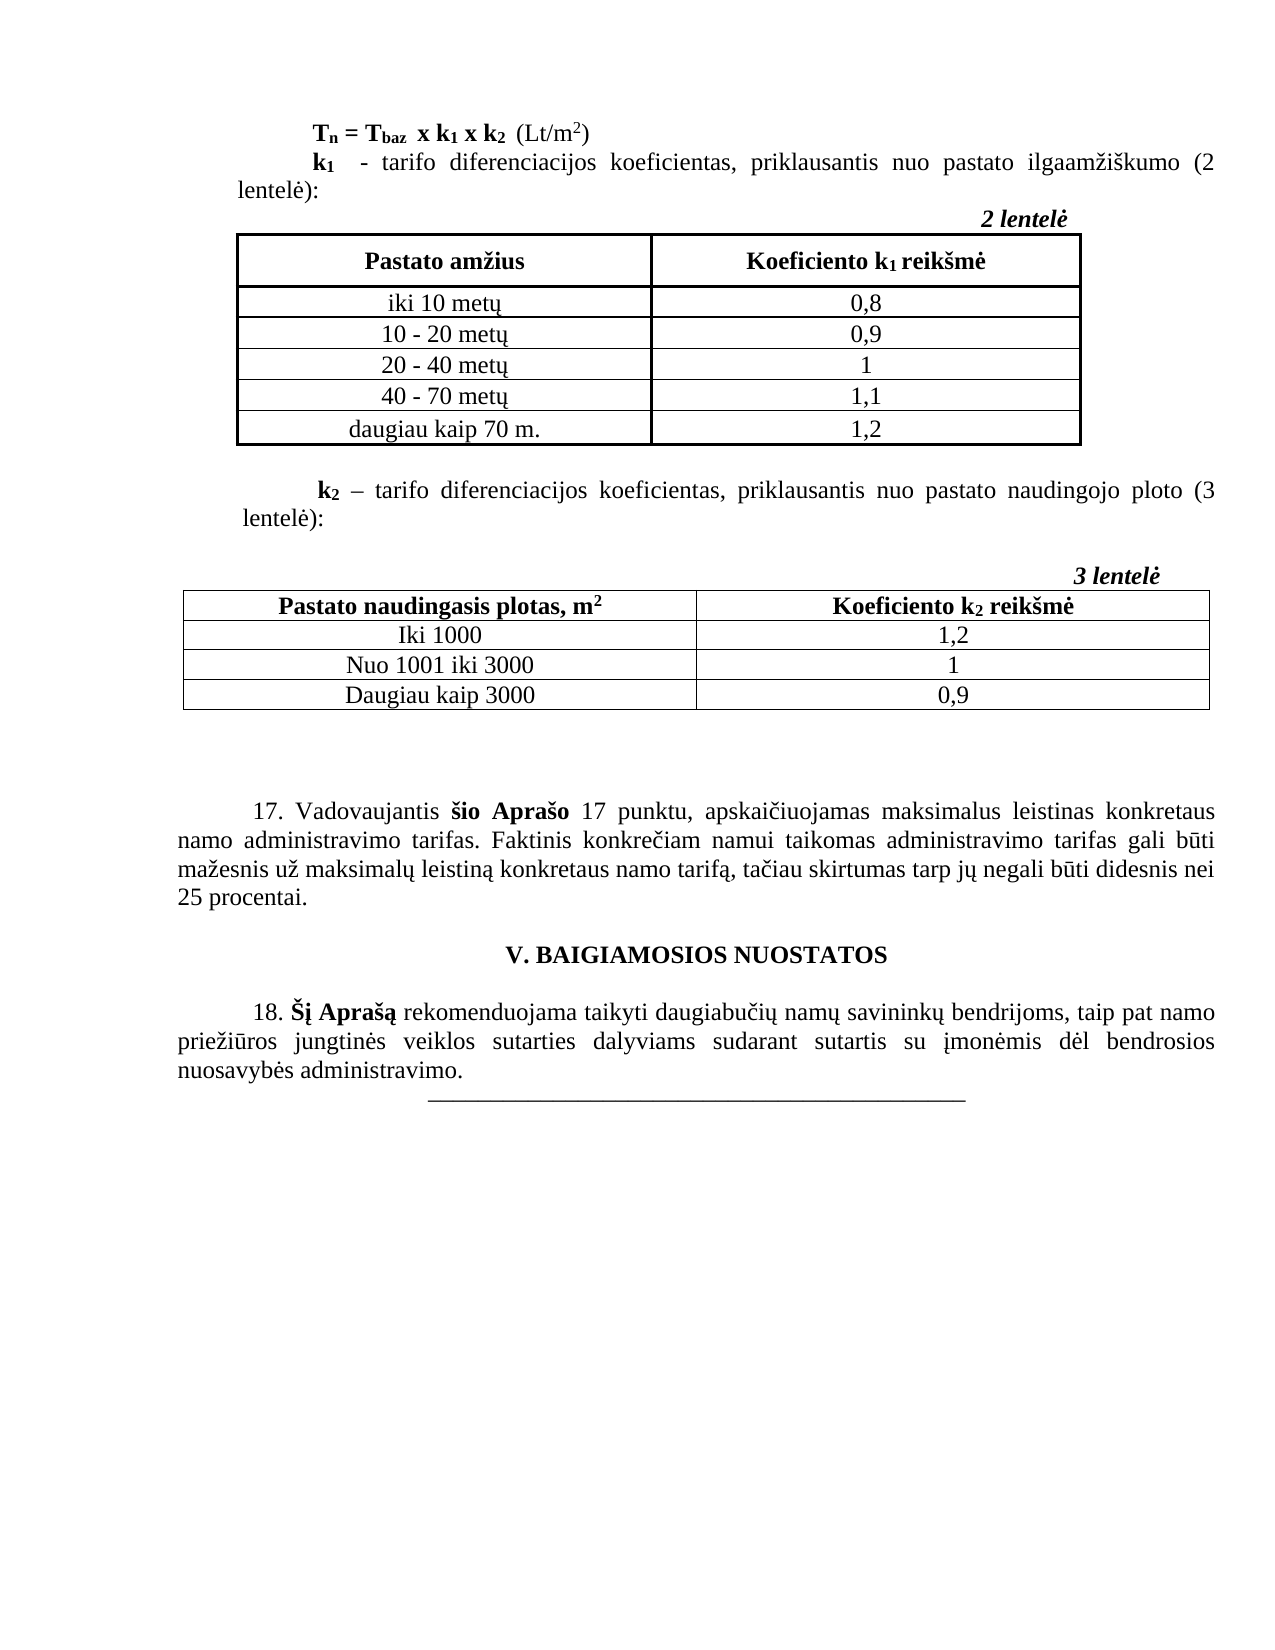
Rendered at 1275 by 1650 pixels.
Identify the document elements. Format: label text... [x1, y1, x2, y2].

text 17. Vadovaujantis šio Aprašo 17 punktu, apskaičiuojamas maksimalus leistinas konkretaus namo administravimo tarifas. Faktinis konkrečiam namui taikomas administravimo tarifas gali būti mažesnis už maksimalų leistiną konkretaus namo tarifą, tačiau skirtumas tarp jų negali būti didesnis nei 25 procentai. [177, 796, 1216, 911]
table_header Koeficiento k1 reikšmė [653, 236, 1079, 284]
text k2 – tarifo diferenciacijos koeficientas, priklausantis nuo pastato naudingojo ploto (3 lentelė): [242, 475, 1216, 532]
table_cell 0,9 [697, 680, 1209, 709]
table_cell 0,8 [653, 288, 1079, 316]
text V. BAIGIAMOSIOS NUOSTATOS [177, 940, 1216, 969]
table_header Pastato naudingasis plotas, m2 [184, 591, 696, 619]
table_cell 1 [653, 349, 1079, 379]
table_header Pastato amžius [239, 236, 650, 284]
table_cell 1,2 [653, 411, 1079, 443]
text 2 lentelė [237, 204, 1216, 233]
table_cell 0,9 [653, 318, 1079, 348]
text Tn = Tbaz x k1 x k2 (Lt/m2) [177, 118, 1216, 147]
table_cell 1 [697, 650, 1209, 679]
table_header Koeficiento k2 reikšmė [697, 591, 1209, 619]
table_cell 1,1 [653, 380, 1079, 410]
table_cell Iki 1000 [184, 621, 696, 649]
text 3 lentelė [317, 561, 1216, 590]
text 18. Šį Aprašą rekomenduojama taikyti daugiabučių namų savininkų bendrijoms, taip pat namo priežiūros jungtinės veiklos sutarties dalyviams sudarant sutartis su įmonėmis dėl bendrosios nuosavybės administravimo. [177, 997, 1216, 1084]
table_cell 40 - 70 metų [239, 380, 650, 410]
text ––––––––––––––––––––––––––––––––––––––––––– [177, 1084, 1216, 1112]
table_cell 1,2 [697, 621, 1209, 649]
table_cell daugiau kaip 70 m. [239, 411, 650, 443]
table_cell Daugiau kaip 3000 [184, 680, 696, 709]
table_cell 20 - 40 metų [239, 349, 650, 379]
table_cell 10 - 20 metų [239, 318, 650, 348]
table_cell iki 10 metų [239, 288, 650, 316]
table_cell Nuo 1001 iki 3000 [184, 650, 696, 679]
text k1 - tarifo diferenciacijos koeficientas, priklausantis nuo pastato ilgaamžiškumo (2 lentelė): [237, 147, 1216, 204]
